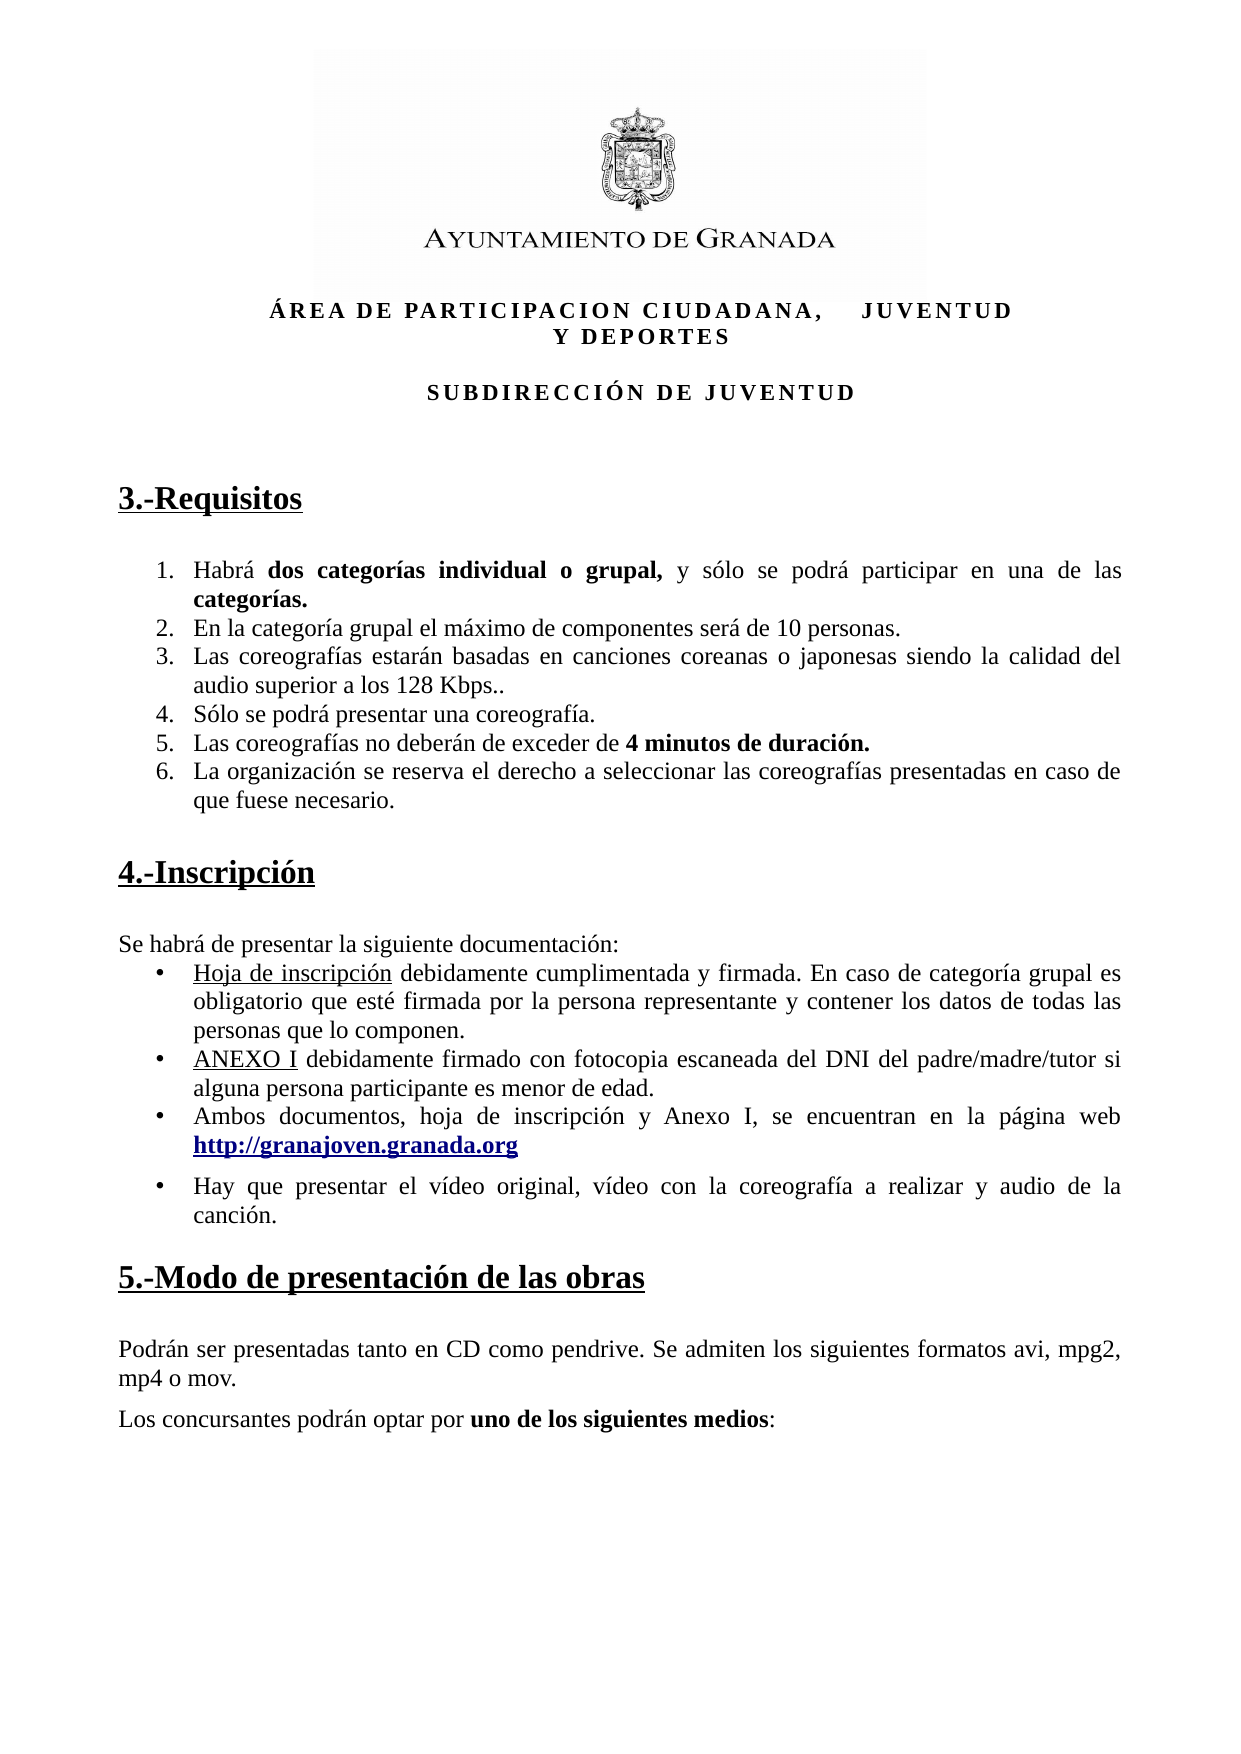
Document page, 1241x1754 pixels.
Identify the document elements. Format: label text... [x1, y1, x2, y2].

text Los concursantes podrán optar por uno de los siguientes medios: [118, 1404, 1122, 1433]
list Hoja de inscripción debidamente cumplimentada y firmada. En caso de categoría grupal es obligatorio que esté firmada por la persona representante y contener los datos de todas las personas que lo componen. [156, 958, 1122, 1044]
list Habrá dos categorías individual o grupal, y sólo se podrá participar en una de las categorías. [156, 555, 1122, 613]
text 5.-Modo de presentación de las obras [118, 1258, 1122, 1296]
list Hay que presentar el vídeo original, vídeo con la coreografía a realizar y audio de la canción. [156, 1171, 1122, 1229]
text Se habrá de presentar la siguiente documentación: [118, 929, 1122, 958]
text Podrán ser presentadas tanto en CD como pendrive. Se admiten los siguientes formatos avi, mpg2, mp4 o mov. [118, 1334, 1122, 1392]
list En la categoría grupal el máximo de componentes será de 10 personas. [156, 613, 1122, 641]
text 3.-Requisitos [118, 478, 1122, 517]
text 4.-Inscripción [118, 852, 1122, 891]
list La organización se reserva el derecho a seleccionar las coreografías presentadas en caso de que fuese necesario. [156, 756, 1122, 814]
list Ambos documentos, hoja de inscripción y Anexo I, se encuentran en la página web http://granajoven.granada.org [156, 1101, 1122, 1159]
list Las coreografías no deberán de exceder de 4 minutos de duración. [156, 728, 1122, 756]
list Sólo se podrá presentar una coreografía. [156, 699, 1122, 728]
list ANEXO I debidamente firmado con fotocopia escaneada del DNI del padre/madre/tutor si alguna persona participante es menor de edad. [156, 1044, 1122, 1101]
list Las coreografías estarán basadas en canciones coreanas o japonesas siendo la calidad del audio superior a los 128 Kbps.. [156, 641, 1122, 699]
